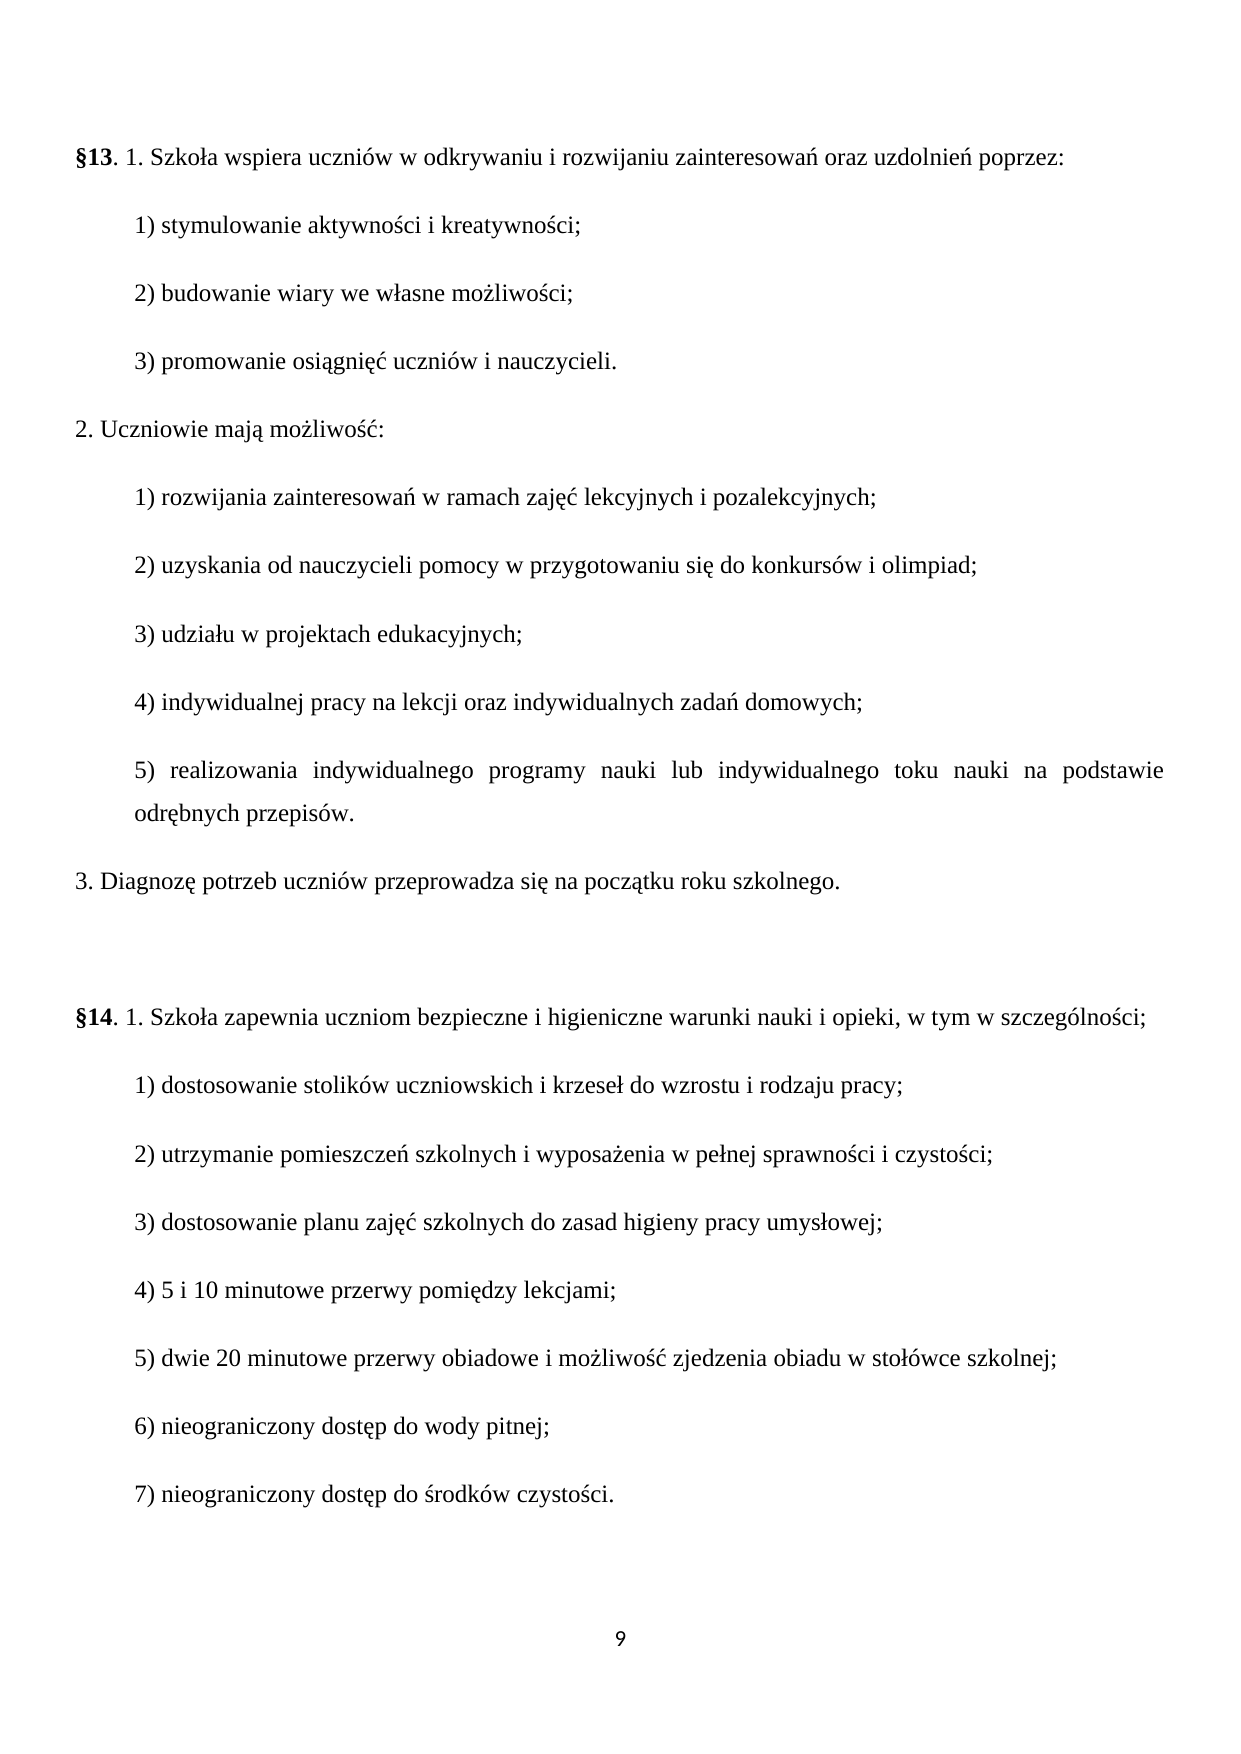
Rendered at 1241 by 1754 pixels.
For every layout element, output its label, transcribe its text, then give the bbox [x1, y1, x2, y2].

text 3) udziału w projektach edukacyjnych; [134, 619, 1165, 647]
text 2) budowanie wiary we własne możliwości; [134, 278, 1165, 307]
text 4) indywidualnej pracy na lekcji oraz indywidualnych zadań domowych; [134, 687, 1165, 716]
text 2) uzyskania od nauczycieli pomocy w przygotowaniu się do konkursów i olimpiad; [134, 551, 1165, 579]
text 1) dostosowanie stolików uczniowskich i krzeseł do wzrostu i rodzaju pracy; [134, 1071, 1165, 1099]
text 6) nieograniczony dostęp do wody pitnej; [134, 1411, 1165, 1440]
text 2) utrzymanie pomieszczeń szkolnych i wyposażenia w pełnej sprawności i czystości; [134, 1139, 1165, 1167]
text §13. 1. Szkoła wspiera uczniów w odkrywaniu i rozwijaniu zainteresowań oraz uzdolnień poprzez: [75, 142, 1165, 171]
text 1) stymulowanie aktywności i kreatywności; [134, 210, 1165, 239]
text 5) dwie 20 minutowe przerwy obiadowe i możliwość zjedzenia obiadu w stołówce szkolnej; [134, 1343, 1165, 1372]
text 2. Uczniowie mają możliwość: [75, 414, 1165, 443]
text §14. 1. Szkoła zapewnia uczniom bezpieczne i higieniczne warunki nauki i opieki, w tym w szczególności; [75, 1002, 1165, 1031]
text 5) realizowania indywidualnego programy nauki lub indywidualnego toku nauki na podstawie odrębnych przepisów. [134, 755, 1165, 827]
text 3) dostosowanie planu zajęć szkolnych do zasad higieny pracy umysłowej; [134, 1207, 1165, 1236]
text 3. Diagnozę potrzeb uczniów przeprowadza się na początku roku szkolnego. [75, 866, 1165, 895]
text 7) nieograniczony dostęp do środków czystości. [134, 1479, 1165, 1508]
text 4) 5 i 10 minutowe przerwy pomiędzy lekcjami; [134, 1275, 1165, 1304]
text 1) rozwijania zainteresowań w ramach zajęć lekcyjnych i pozalekcyjnych; [134, 482, 1165, 511]
text 3) promowanie osiągnięć uczniów i nauczycieli. [134, 346, 1165, 375]
